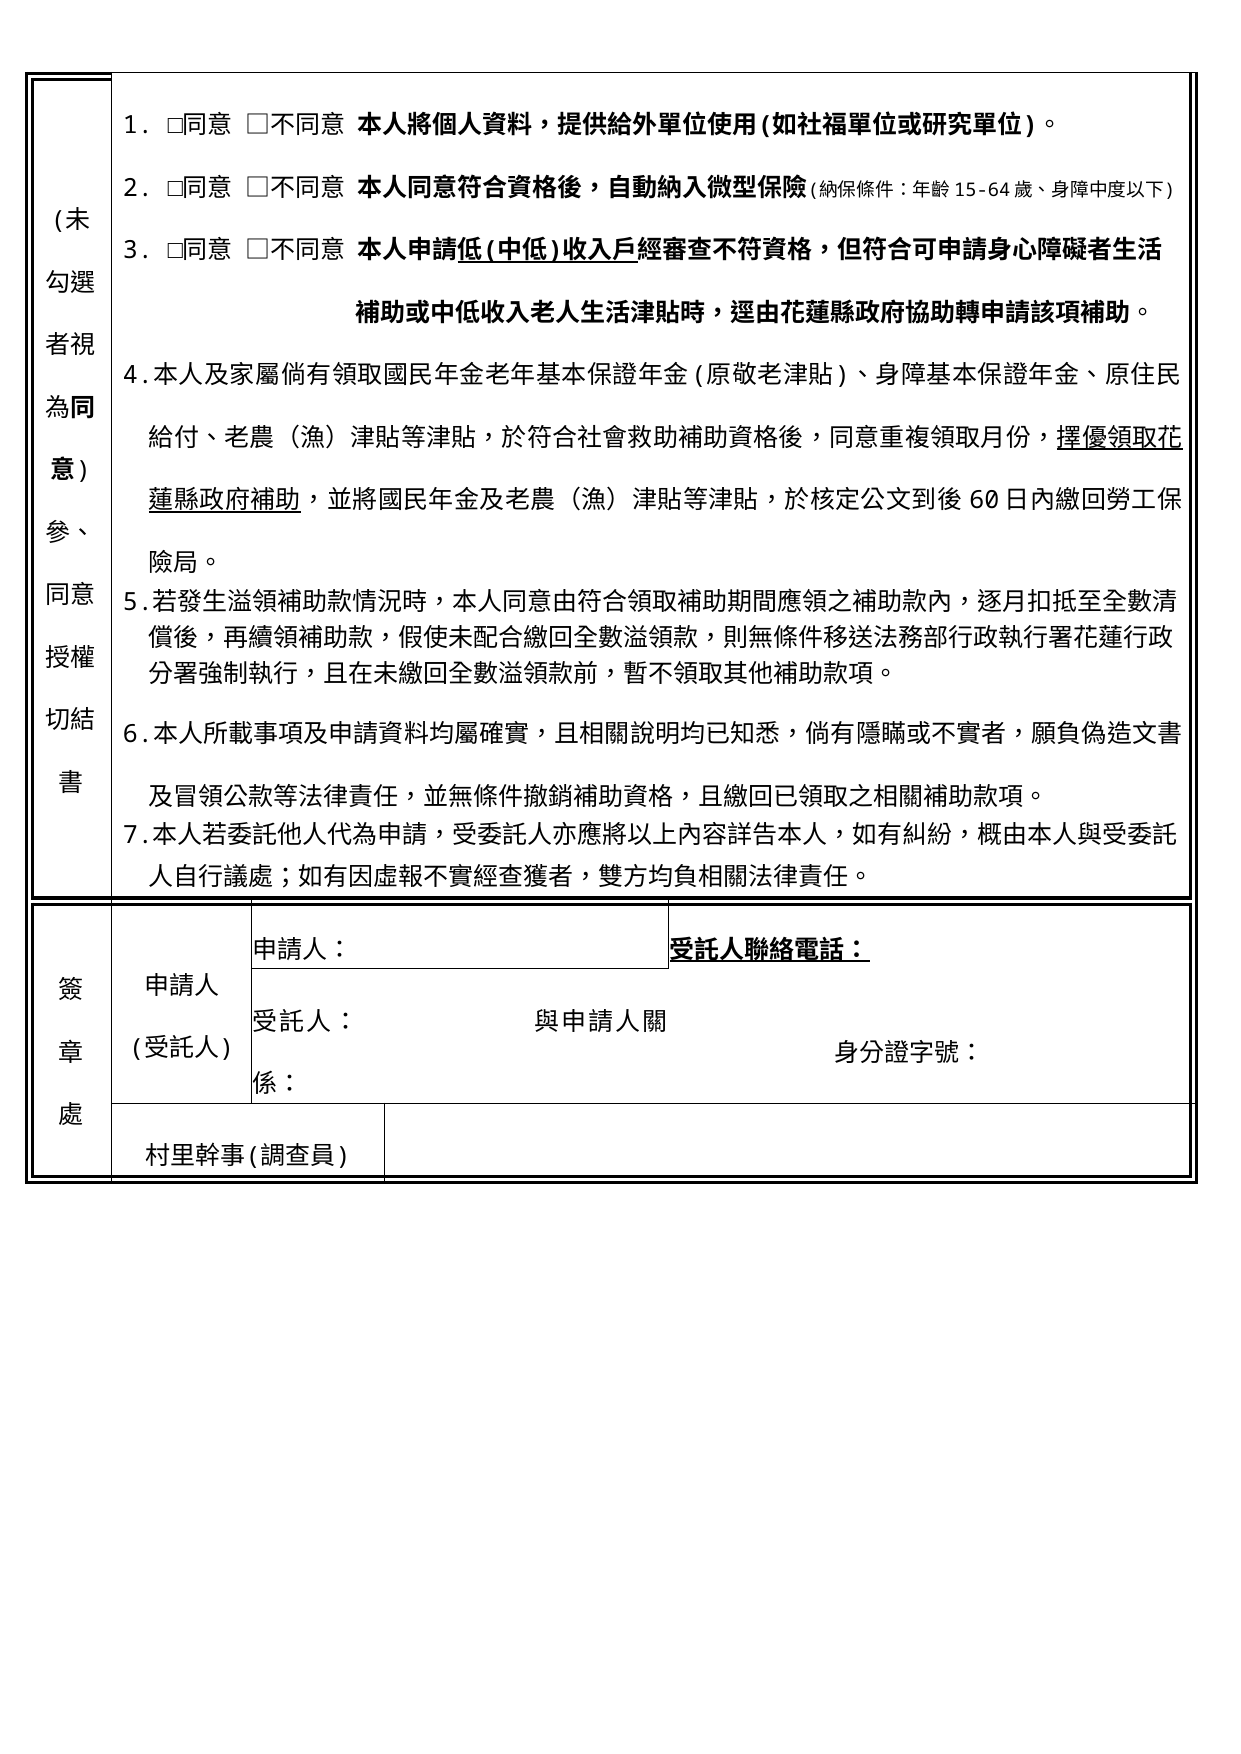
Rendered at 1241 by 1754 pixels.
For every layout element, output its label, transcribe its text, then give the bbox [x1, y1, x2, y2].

table_cell 受託人： 與申請人關係： [252, 969, 668, 1103]
table_cell 村里幹事(調查員) [112, 1104, 384, 1174]
table_cell 受託人聯絡電話： [669, 896, 1194, 968]
table_cell (未勾選者視為同意) 參、同意授權切結書 [30, 75, 111, 896]
table_cell [385, 1104, 1189, 1174]
table_cell 申請人 (受託人) [112, 906, 251, 1103]
table_cell 身分證字號： [669, 968, 1189, 1103]
table_cell 1. □同意 □不同意 本人將個人資料，提供給外單位使用(如社福單位或研究單位)。 2. □同意 □不同意 本人同意符合資格後，自動納入微型保險(納保條件：年齡15-64歲、身障中度以下) 3. □同意 □不同意 本人申請低(中低)收入戶經審查不符資格，但符合可申請身心障礙者生活補助或中低收入老人生活津貼時，逕由花蓮縣政府協助轉申請該項補助。 4.本人及家屬倘有領取國民年金老年基本保證年金(原敬老津貼)、身障基本保證年金、原住民給付、老農（漁）津貼等津貼，於符合社會救助補助資格後，同意重複領取月份，擇優領取花蓮縣政府補助，並將國民年金及老農（漁）津貼等津貼，於核定公文到後60日內繳回勞工保險局。 5.若發生溢領補助款情況時，本人同意由符合領取補助期間應領之補助款內，逐月扣抵至全數清償後，再續領補助款，假使未配合繳回全數溢領款，則無條件移送法務部行政執行署花蓮行政分署強制執行，且在未繳回全數溢領款前，暫不領取其他補助款項。 6.本人所載事項及申請資料均屬確實，且相關說明均已知悉，倘有隱瞞或不實者，願負偽造文書及冒領公款等法律責任，並無條件撤銷補助資格，且繳回已領取之相關補助款項。 7.本人若委託他人代為申請，受委託人亦應將以上內容詳告本人，如有糾紛，概由本人與受委託人自行議處；如有因虛報不實經查獲者，雙方均負相關法律責任。 [112, 73, 1189, 896]
table_cell 申請人： [252, 906, 668, 968]
table_cell 簽 章 處 [30, 896, 111, 1174]
